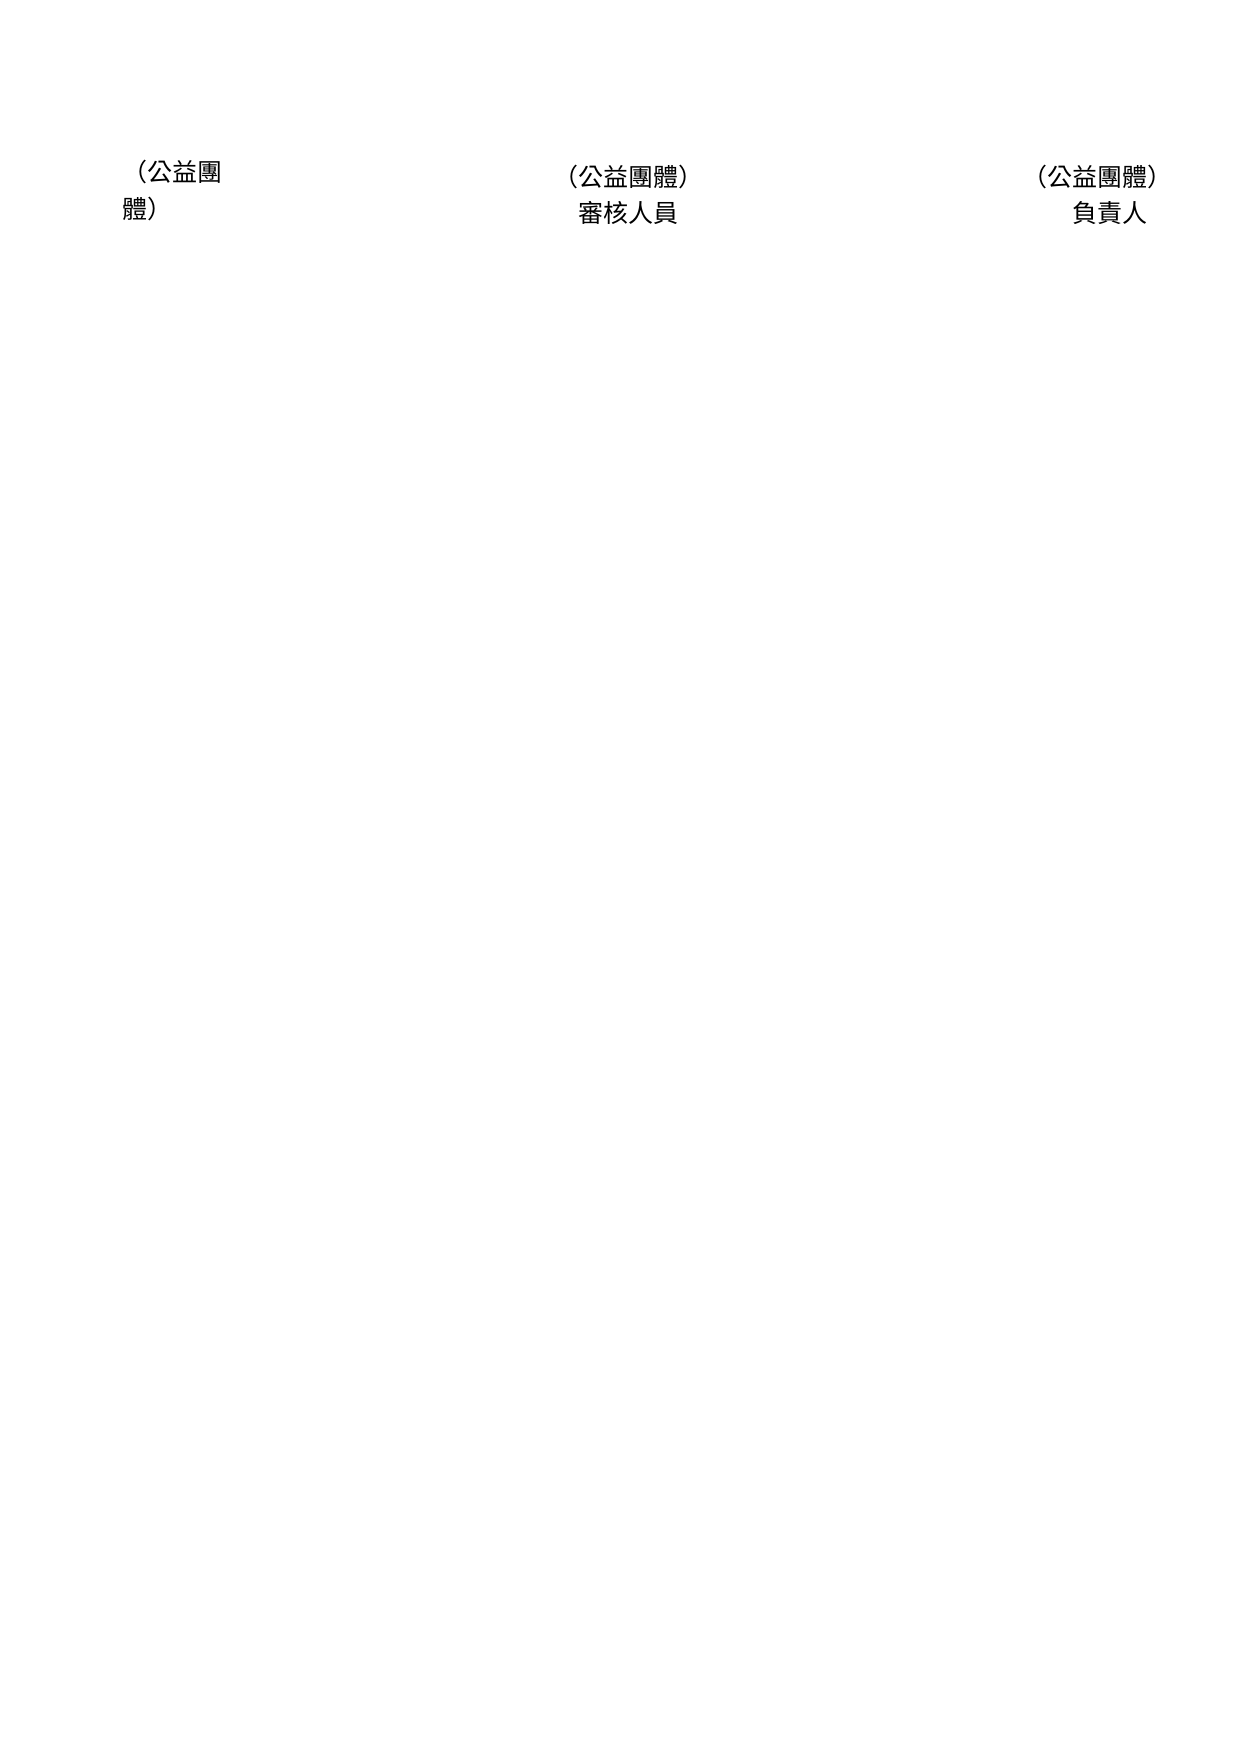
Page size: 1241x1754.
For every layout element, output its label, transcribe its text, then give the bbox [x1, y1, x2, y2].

text （公益團體） [122, 153, 266, 224]
text 負責人 [1022, 194, 1185, 229]
text 審核人員 [553, 194, 716, 229]
text （公益團體） [553, 157, 716, 194]
text （公益團體） [1022, 157, 1185, 194]
